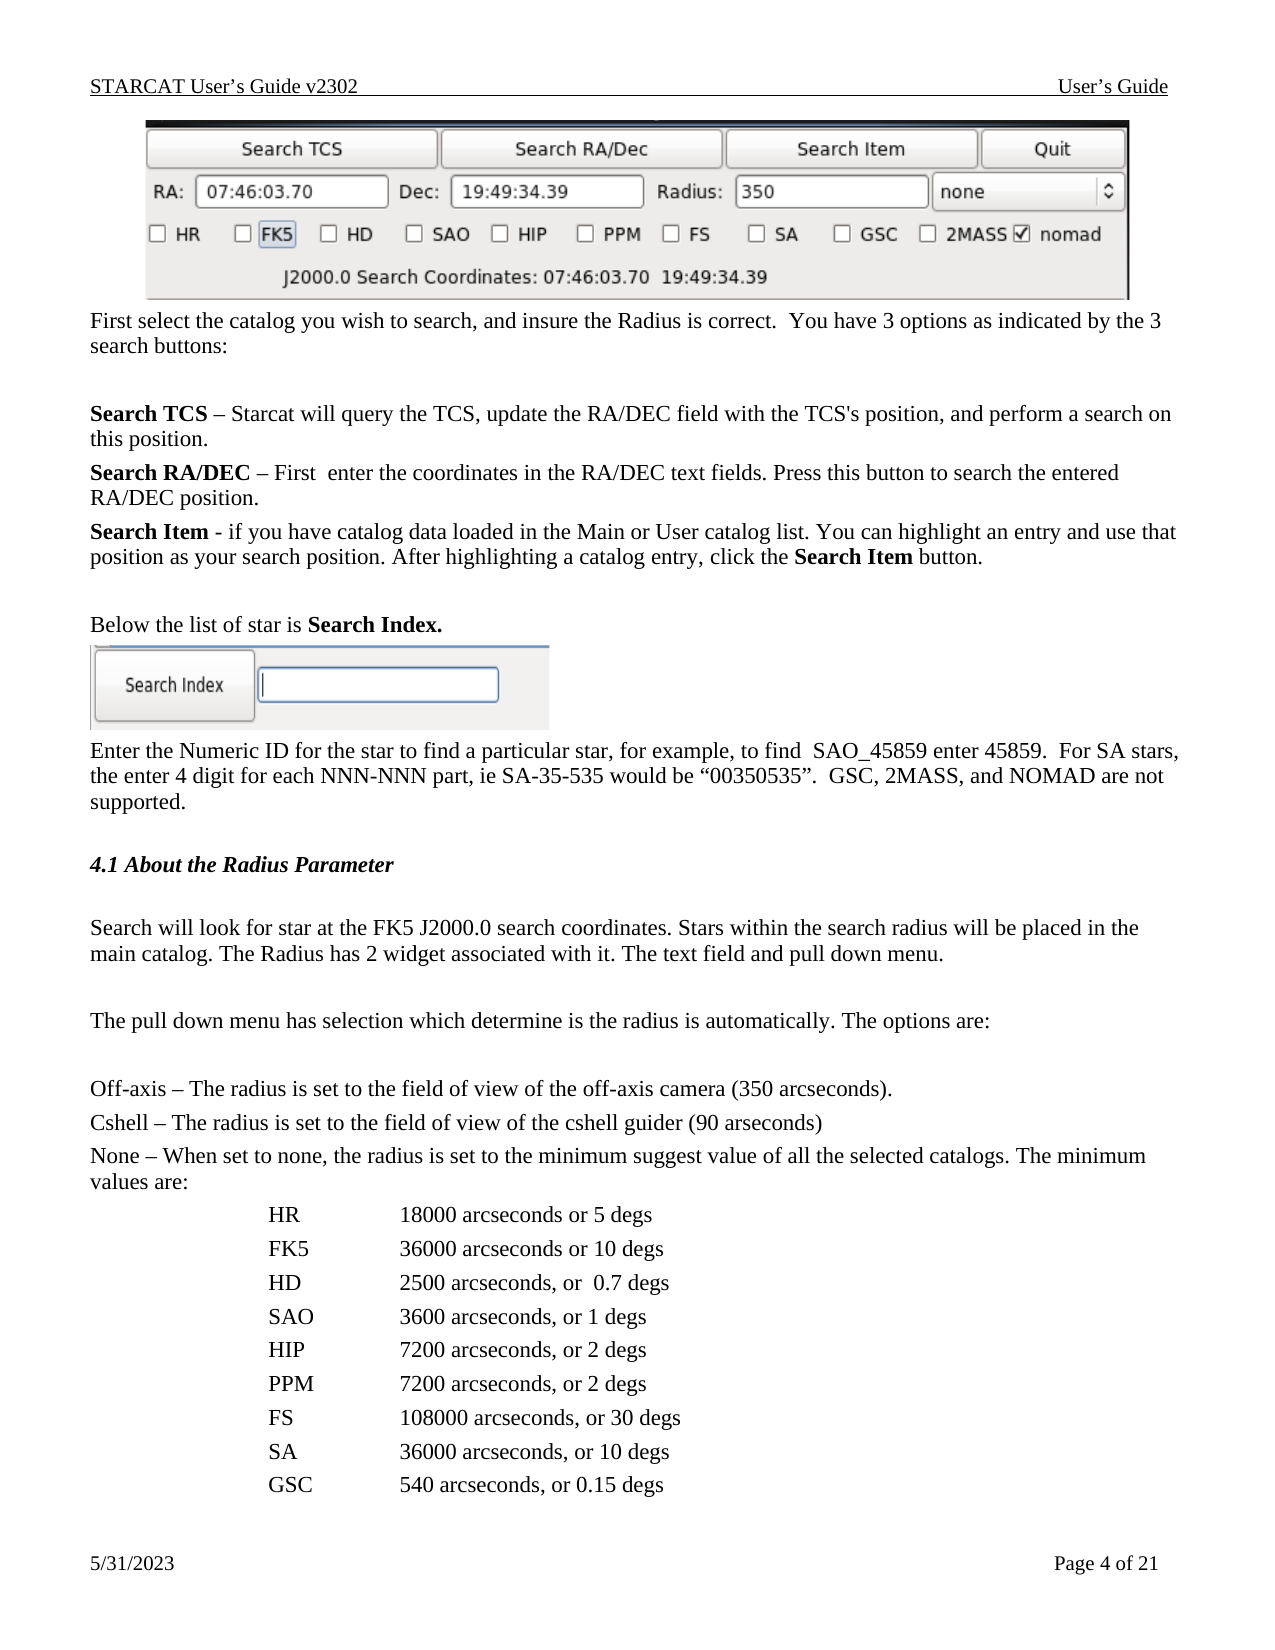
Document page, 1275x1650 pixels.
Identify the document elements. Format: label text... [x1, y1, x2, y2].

text FK5 36000 arcseconds or 10 degs [90, 1236, 1185, 1262]
text The pull down menu has selection which determine is the radius is automatically. The options are: [90, 1008, 1185, 1034]
picture [90, 645, 550, 730]
picture [145, 120, 1130, 300]
text Off-axis – The radius is set to the field of view of the off-axis camera (350 arcseconds). [90, 1076, 1185, 1101]
text Search TCS – Starcat will query the TCS, update the RA/DEC field with the TCS's position, and perform a search on this position. [90, 401, 1185, 451]
text GSC 540 arcseconds, or 0.15 degs [90, 1472, 1185, 1498]
text FS 108000 arcseconds, or 30 degs [90, 1405, 1185, 1430]
text Below the list of star is Search Index. [90, 612, 1185, 637]
text SA 36000 arcseconds, or 10 degs [90, 1439, 1185, 1464]
text HD 2500 arcseconds, or 0.7 degs [90, 1270, 1185, 1295]
subtitle 4.1 About the Radius Parameter [90, 852, 1185, 877]
text Search Item - if you have catalog data loaded in the Main or User catalog list. You can highlight an entry and use that position as your search position. After highlighting a catalog entry, click the Search Item button. [90, 519, 1185, 570]
text SAO 3600 arcseconds, or 1 degs [90, 1304, 1185, 1329]
text Cshell – The radius is set to the field of view of the cshell guider (90 arseconds) [90, 1109, 1185, 1135]
text HIP 7200 arcseconds, or 2 degs [90, 1337, 1185, 1363]
text Search RA/DEC – First enter the coordinates in the RA/DEC text fields. Press this button to search the entered RA/DEC position. [90, 460, 1185, 511]
text First select the catalog you wish to search, and insure the Radius is correct. You have 3 options as indicated by the 3 search buttons: [90, 308, 1185, 358]
text PPM 7200 arcseconds, or 2 degs [90, 1371, 1185, 1397]
text None – When set to none, the radius is set to the minimum suggest value of all the selected catalogs. The minimum values are: [90, 1143, 1185, 1194]
text Search will look for star at the FK5 J2000.0 search coordinates. Stars within the search radius will be placed in the main catalog. The Radius has 2 widget associated with it. The text field and pull down menu. [90, 915, 1185, 966]
text Enter the Numeric ID for the star to find a particular star, for example, to find SAO_45859 enter 45859. For SA stars, the enter 4 digit for each NNN-NNN part, ie SA-35-535 would be “00350535”. GSC, 2MASS, and NOMAD are not supported. [90, 738, 1185, 814]
text HR 18000 arcseconds or 5 degs [90, 1202, 1185, 1228]
